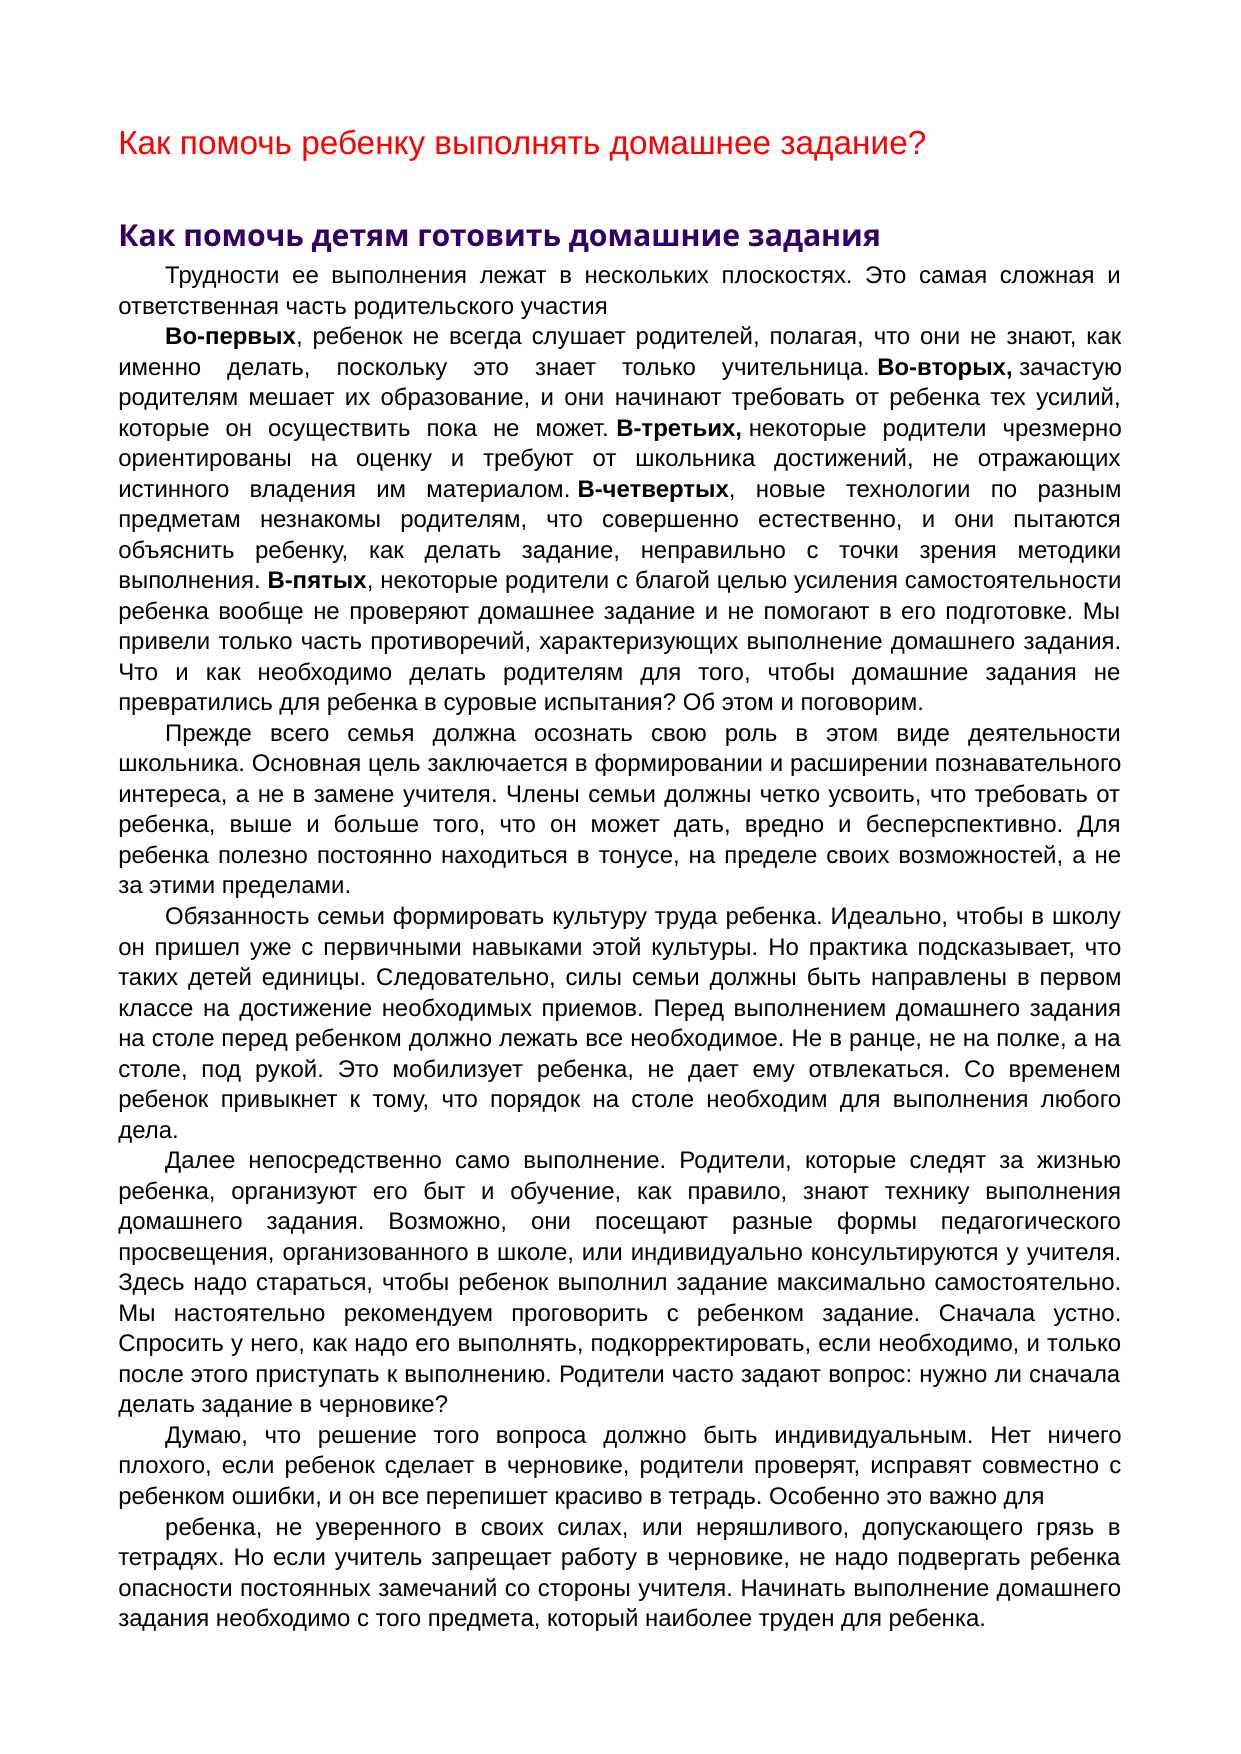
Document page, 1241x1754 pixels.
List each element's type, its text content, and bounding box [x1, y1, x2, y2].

text Обязанность семьи формировать культуру труда ребенка. Идеально, чтобы в школу он пришел уже с первичными навыками этой культуры. Но практика подсказывает, что таких детей единицы. Следовательно, силы семьи должны быть направлены в первом классе на достижение необходимых приемов. Перед выполнением домашнего задания на столе перед ребенком должно лежать все необходимое. Не в ранце, не на полке, а на столе, под рукой. Это мобилизует ребенка, не дает ему отвлекаться. Со временем ребенок привыкнет к тому, что порядок на столе необходим для выполнения любого дела. [118, 899, 1122, 1143]
text ребенка, не уверенного в своих силах, или неряшливого, допускающего грязь в тетрадях. Но если учитель запрещает работу в черновике, не надо подвергать ребенка опасности постоянных замечаний со стороны учителя. Начинать выполнение домашнего задания необходимо с того предмета, который наиболее труден для ребенка. [118, 1509, 1122, 1632]
subtitle Как помочь ребенку выполнять домашнее задание? [118, 121, 1122, 162]
text Прежде всего семья должна осознать свою роль в этом виде деятельности школьника. Основная цель заключается в формировании и расширении познавательного интереса, а не в замене учителя. Члены семьи должны четко усвоить, что требовать от ребенка, выше и больше того, что он может дать, вредно и бесперспективно. Для ребенка полезно постоянно находиться в тонусе, на пределе своих возможностей, а не за этими пределами. [118, 716, 1122, 899]
text Как помочь детям готовить домашние задания [118, 214, 1122, 255]
text Во-первых, ребенок не всегда слушает родителей, полагая, что они не знают, как именно делать, поскольку это знает только учительница. Во-вторых, зачастую родителям мешает их образование, и они начинают требовать от ребенка тех усилий, которые он осуществить пока не может. В-третьих, некоторые родители чрезмерно ориентированы на оценку и требуют от школьника достижений, не отражающих истинного владения им материалом. В-четвертых, новые технологии по разным предметам незнакомы родителям, что совершенно естественно, и они пытаются объяснить ребенку, как делать задание, неправильно с точки зрения методики выполнения. В-пятых, некоторые родители с благой целью усиления самостоятельности ребенка вообще не проверяют домашнее задание и не помогают в его подготовке. Мы привели только часть противоречий, характеризующих выполнение домашнего задания. Что и как необходимо делать родителям для того, чтобы домашние задания не превратились для ребенка в суровые испытания? Об этом и поговорим. [118, 319, 1122, 716]
text Далее непосредственно само выполнение. Родители, которые следят за жизнью ребенка, организуют его быт и обучение, как правило, знают технику выполнения домашнего задания. Возможно, они посещают разные формы педагогического просвещения, организованного в школе, или индивидуально консультируются у учителя. Здесь надо стараться, чтобы ребенок выполнил задание максимально самостоятельно. Мы настоятельно рекомендуем проговорить с ребенком задание. Сначала устно. Спросить у него, как надо его выполнять, подкорректировать, если необходимо, и только после этого приступать к выполнению. Родители часто задают вопрос: нужно ли сначала делать задание в черновике? [118, 1143, 1122, 1418]
text Трудности ее выполнения лежат в нескольких плоскостях. Это самая сложная и ответственная часть родительского участия [118, 258, 1122, 319]
text Думаю, что решение того вопроса должно быть индивидуальным. Нет ничего плохого, если ребенок сделает в черновике, родители проверят, исправят совместно с ребенком ошибки, и он все перепишет красиво в тетрадь. Особенно это важно для [118, 1418, 1122, 1509]
